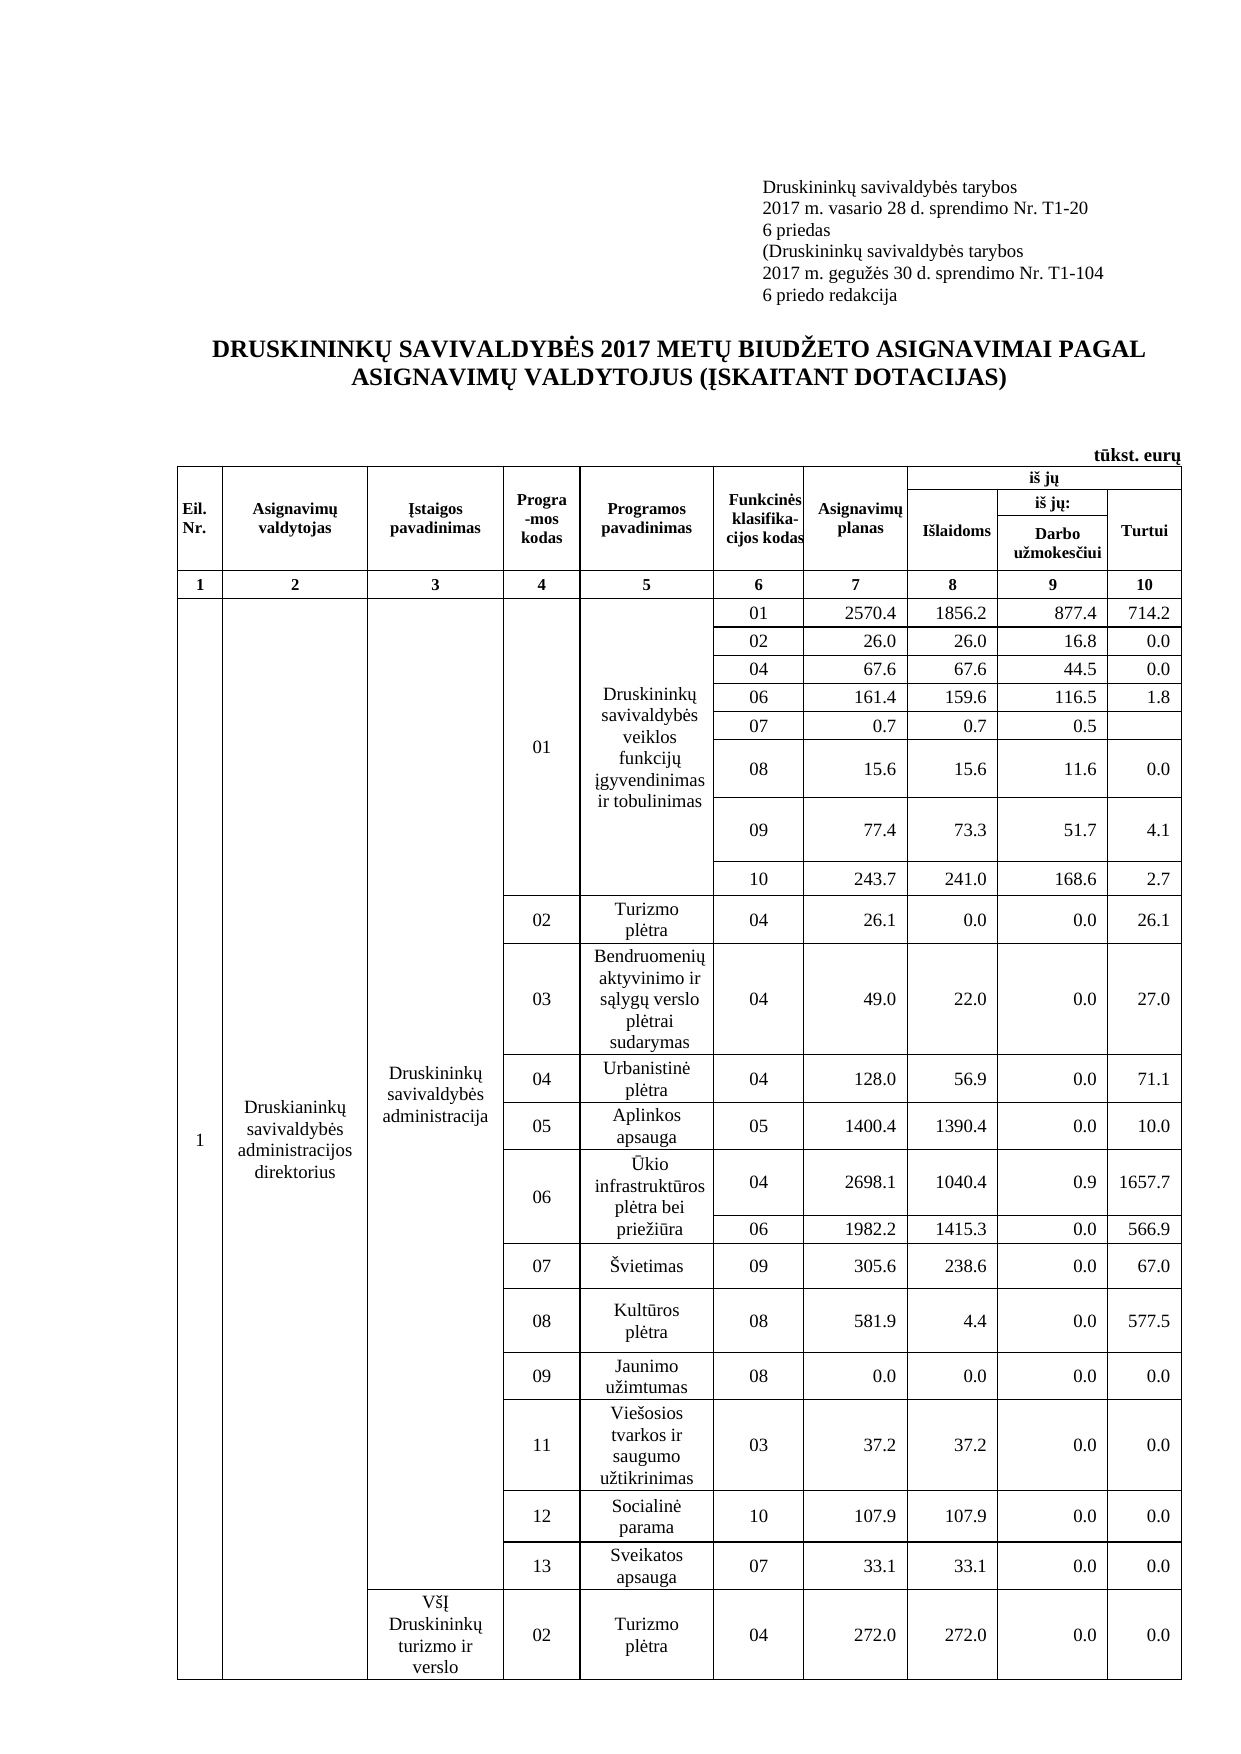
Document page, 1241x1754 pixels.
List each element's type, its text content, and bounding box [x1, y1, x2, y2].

table_header Asignavimų valdytojas [223, 467, 367, 570]
table_cell 4.1 [1108, 798, 1181, 861]
table_cell 03 [504, 944, 579, 1054]
table_cell Turizmo plėtra [581, 896, 713, 942]
table_cell 1 [178, 599, 222, 1679]
table_cell [1108, 712, 1181, 739]
table_cell 33.1 [908, 1543, 997, 1589]
table_cell 12 [504, 1491, 579, 1541]
table_cell 08 [714, 1353, 803, 1399]
table_cell 1400.4 [804, 1103, 907, 1149]
table_cell 1415.3 [908, 1216, 997, 1243]
table_cell 03 [714, 1400, 803, 1490]
table_header Įstaigos pavadinimas [368, 467, 503, 570]
table_cell 1040.4 [908, 1150, 997, 1214]
table_cell 11.6 [998, 740, 1107, 797]
table_cell 0.0 [998, 1244, 1107, 1288]
table_cell 107.9 [908, 1491, 997, 1541]
table_cell 238.6 [908, 1244, 997, 1288]
table_cell 10.0 [1108, 1103, 1181, 1149]
table_header Programos pavadinimas [581, 467, 713, 570]
table_cell 04 [714, 656, 803, 683]
table_cell 02 [504, 896, 579, 942]
table_header Eil. Nr. [178, 467, 222, 570]
table_cell 07 [504, 1244, 579, 1288]
table_cell Kultūros plėtra [581, 1289, 713, 1352]
table_cell Sveikatos apsauga [581, 1543, 713, 1589]
table_cell 44.5 [998, 656, 1107, 683]
table_cell 1982.2 [804, 1216, 907, 1243]
table_cell 22.0 [908, 944, 997, 1054]
table_cell Socialinė parama [581, 1491, 713, 1541]
table_header iš jų [908, 467, 1181, 489]
table_cell 04 [504, 1055, 579, 1102]
table_cell 577.5 [1108, 1289, 1181, 1352]
table_cell 02 [504, 1590, 579, 1679]
table_cell Darbo užmokesčiui [998, 516, 1107, 570]
table_cell 241.0 [908, 862, 997, 895]
table_cell 26.0 [908, 628, 997, 654]
table_cell 33.1 [804, 1543, 907, 1589]
table_cell 05 [714, 1103, 803, 1149]
table_cell Jaunimo užimtumas [581, 1353, 713, 1399]
table_cell 1.8 [1108, 684, 1181, 711]
table_cell 04 [714, 1055, 803, 1102]
table_cell 67.6 [804, 656, 907, 683]
table_cell 566.9 [1108, 1216, 1181, 1243]
table_cell 4 [504, 571, 579, 598]
table_cell 2.7 [1108, 862, 1181, 895]
table_cell 0.0 [998, 1590, 1107, 1679]
table_cell Urbanistinė plėtra [581, 1055, 713, 1102]
table_cell 0.0 [998, 1289, 1107, 1352]
table_cell 05 [504, 1103, 579, 1149]
table_cell 15.6 [804, 740, 907, 797]
table_cell 27.0 [1108, 944, 1181, 1054]
table_cell 0.0 [998, 896, 1107, 942]
table_cell 09 [504, 1353, 579, 1399]
table_cell 272.0 [804, 1590, 907, 1679]
table_cell 0.9 [998, 1150, 1107, 1214]
table_cell 714.2 [1108, 599, 1181, 626]
table_cell 168.6 [998, 862, 1107, 895]
table_cell 128.0 [804, 1055, 907, 1102]
table_cell 67.6 [908, 656, 997, 683]
table_cell 06 [714, 684, 803, 711]
table_cell 0.0 [1108, 1543, 1181, 1589]
table_cell 10 [714, 1491, 803, 1541]
table_cell Aplinkos apsauga [581, 1103, 713, 1149]
table_cell Švietimas [581, 1244, 713, 1288]
table_cell 02 [714, 628, 803, 654]
table_cell 0.7 [908, 712, 997, 739]
table_cell Druskininkų savivaldybės veiklos funkcijų įgyvendinimas ir tobulinimas [581, 599, 713, 895]
table_cell 10 [1108, 571, 1181, 598]
table_cell 67.0 [1108, 1244, 1181, 1288]
table_cell 06 [714, 1216, 803, 1243]
table_cell 26.1 [1108, 896, 1181, 942]
table_cell 26.1 [804, 896, 907, 942]
table_cell 8 [908, 571, 997, 598]
table_cell 77.4 [804, 798, 907, 861]
table_cell 6 [714, 571, 803, 598]
table_cell 0.0 [1108, 740, 1181, 797]
table_cell 01 [504, 599, 579, 895]
table_cell 09 [714, 798, 803, 861]
table_cell 10 [714, 862, 803, 895]
table_cell Bendruomenių aktyvinimo ir sąlygų verslo plėtrai sudarymas [581, 944, 713, 1054]
table_cell Ūkio infrastruktūros plėtra bei priežiūra [581, 1150, 713, 1243]
table_cell 0.0 [998, 1103, 1107, 1149]
table_cell 305.6 [804, 1244, 907, 1288]
text 6 priedo redakcija [688, 283, 1181, 305]
text 2017 m. gegužės 30 d. sprendimo Nr. T1-104 [290, 262, 1181, 283]
table_cell 08 [504, 1289, 579, 1352]
table_cell 06 [504, 1150, 579, 1243]
table_cell 13 [504, 1543, 579, 1589]
text 2017 m. vasario 28 d. sprendimo Nr. T1-20 [290, 197, 1181, 219]
table_cell 09 [714, 1244, 803, 1288]
table_cell 0.0 [998, 1055, 1107, 1102]
table_cell 04 [714, 896, 803, 942]
table_cell 08 [714, 1289, 803, 1352]
table_cell 0.0 [998, 1491, 1107, 1541]
table_cell 73.3 [908, 798, 997, 861]
table_cell 08 [714, 740, 803, 797]
table_cell 116.5 [998, 684, 1107, 711]
table_cell 0.0 [1108, 628, 1181, 654]
table_cell 0.0 [1108, 1491, 1181, 1541]
table_cell 0.5 [998, 712, 1107, 739]
table_cell 71.1 [1108, 1055, 1181, 1102]
table_cell Išlaidoms [908, 490, 997, 570]
table_cell 2 [223, 571, 367, 598]
table_cell 04 [714, 1150, 803, 1214]
table_cell 581.9 [804, 1289, 907, 1352]
table_cell 1856.2 [908, 599, 997, 626]
table_cell 0.0 [998, 1400, 1107, 1490]
table_cell 51.7 [998, 798, 1107, 861]
table_cell 04 [714, 944, 803, 1054]
table_cell 2698.1 [804, 1150, 907, 1214]
table_cell 11 [504, 1400, 579, 1490]
text DRUSKININKŲ SAVIVALDYBĖS 2017 METŲ BIUDŽETO ASIGNAVIMAI PAGAL ASIGNAVIMŲ VALDYTOJUS (ĮSKAITANT DOTACIJAS) [177, 334, 1181, 391]
table_header Progra-mos kodas [504, 467, 579, 570]
text tūkst. eurų [177, 444, 1181, 466]
table_cell iš jų: [998, 490, 1107, 515]
table_cell 07 [714, 712, 803, 739]
table_cell 1657.7 [1108, 1150, 1181, 1214]
table_cell 0.0 [908, 1353, 997, 1399]
text 6 priedas [290, 219, 1181, 240]
table_cell 49.0 [804, 944, 907, 1054]
table_cell 4.4 [908, 1289, 997, 1352]
table_cell 0.0 [1108, 1400, 1181, 1490]
table_cell Druskianinkų savivaldybės administracijos direktorius [223, 599, 367, 1679]
table_cell 159.6 [908, 684, 997, 711]
table_cell 37.2 [908, 1400, 997, 1490]
table_header Funkcinės klasifika-cijos kodas [714, 467, 803, 570]
table_cell VšĮ Druskininkų turizmo ir verslo [368, 1590, 503, 1679]
table_cell 243.7 [804, 862, 907, 895]
table_cell 0.0 [804, 1353, 907, 1399]
table_cell Turtui [1108, 490, 1181, 570]
table_cell 26.0 [804, 628, 907, 654]
table_cell Turizmo plėtra [581, 1590, 713, 1679]
table_cell 272.0 [908, 1590, 997, 1679]
table_cell 107.9 [804, 1491, 907, 1541]
text (Druskininkų savivaldybės tarybos [290, 240, 1181, 262]
table_cell 07 [714, 1543, 803, 1589]
table_cell 9 [998, 571, 1107, 598]
table_cell 1 [178, 571, 222, 598]
table_cell 0.0 [998, 1353, 1107, 1399]
table_cell 04 [714, 1590, 803, 1679]
table_cell Viešosios tvarkos ir saugumo užtikrinimas [581, 1400, 713, 1490]
table_cell 37.2 [804, 1400, 907, 1490]
table_cell Druskininkų savivaldybės administracija [368, 599, 503, 1589]
table_cell 877.4 [998, 599, 1107, 626]
table_cell 0.7 [804, 712, 907, 739]
table_cell 5 [581, 571, 713, 598]
table_cell 0.0 [998, 1543, 1107, 1589]
table_cell 0.0 [998, 944, 1107, 1054]
table_cell 01 [714, 599, 803, 626]
table_cell 0.0 [998, 1216, 1107, 1243]
table_cell 0.0 [908, 896, 997, 942]
table_cell 0.0 [1108, 656, 1181, 683]
table_cell 15.6 [908, 740, 997, 797]
table_cell 56.9 [908, 1055, 997, 1102]
text Druskininkų savivaldybės tarybos [477, 176, 1181, 197]
table_header Asignavimų planas [804, 467, 907, 570]
table_cell 7 [804, 571, 907, 598]
table_cell 161.4 [804, 684, 907, 711]
table_cell 3 [368, 571, 503, 598]
table_cell 1390.4 [908, 1103, 997, 1149]
table_cell 16.8 [998, 628, 1107, 654]
table_cell 0.0 [1108, 1353, 1181, 1399]
table_cell 2570.4 [804, 599, 907, 626]
table_cell 0.0 [1108, 1590, 1181, 1679]
